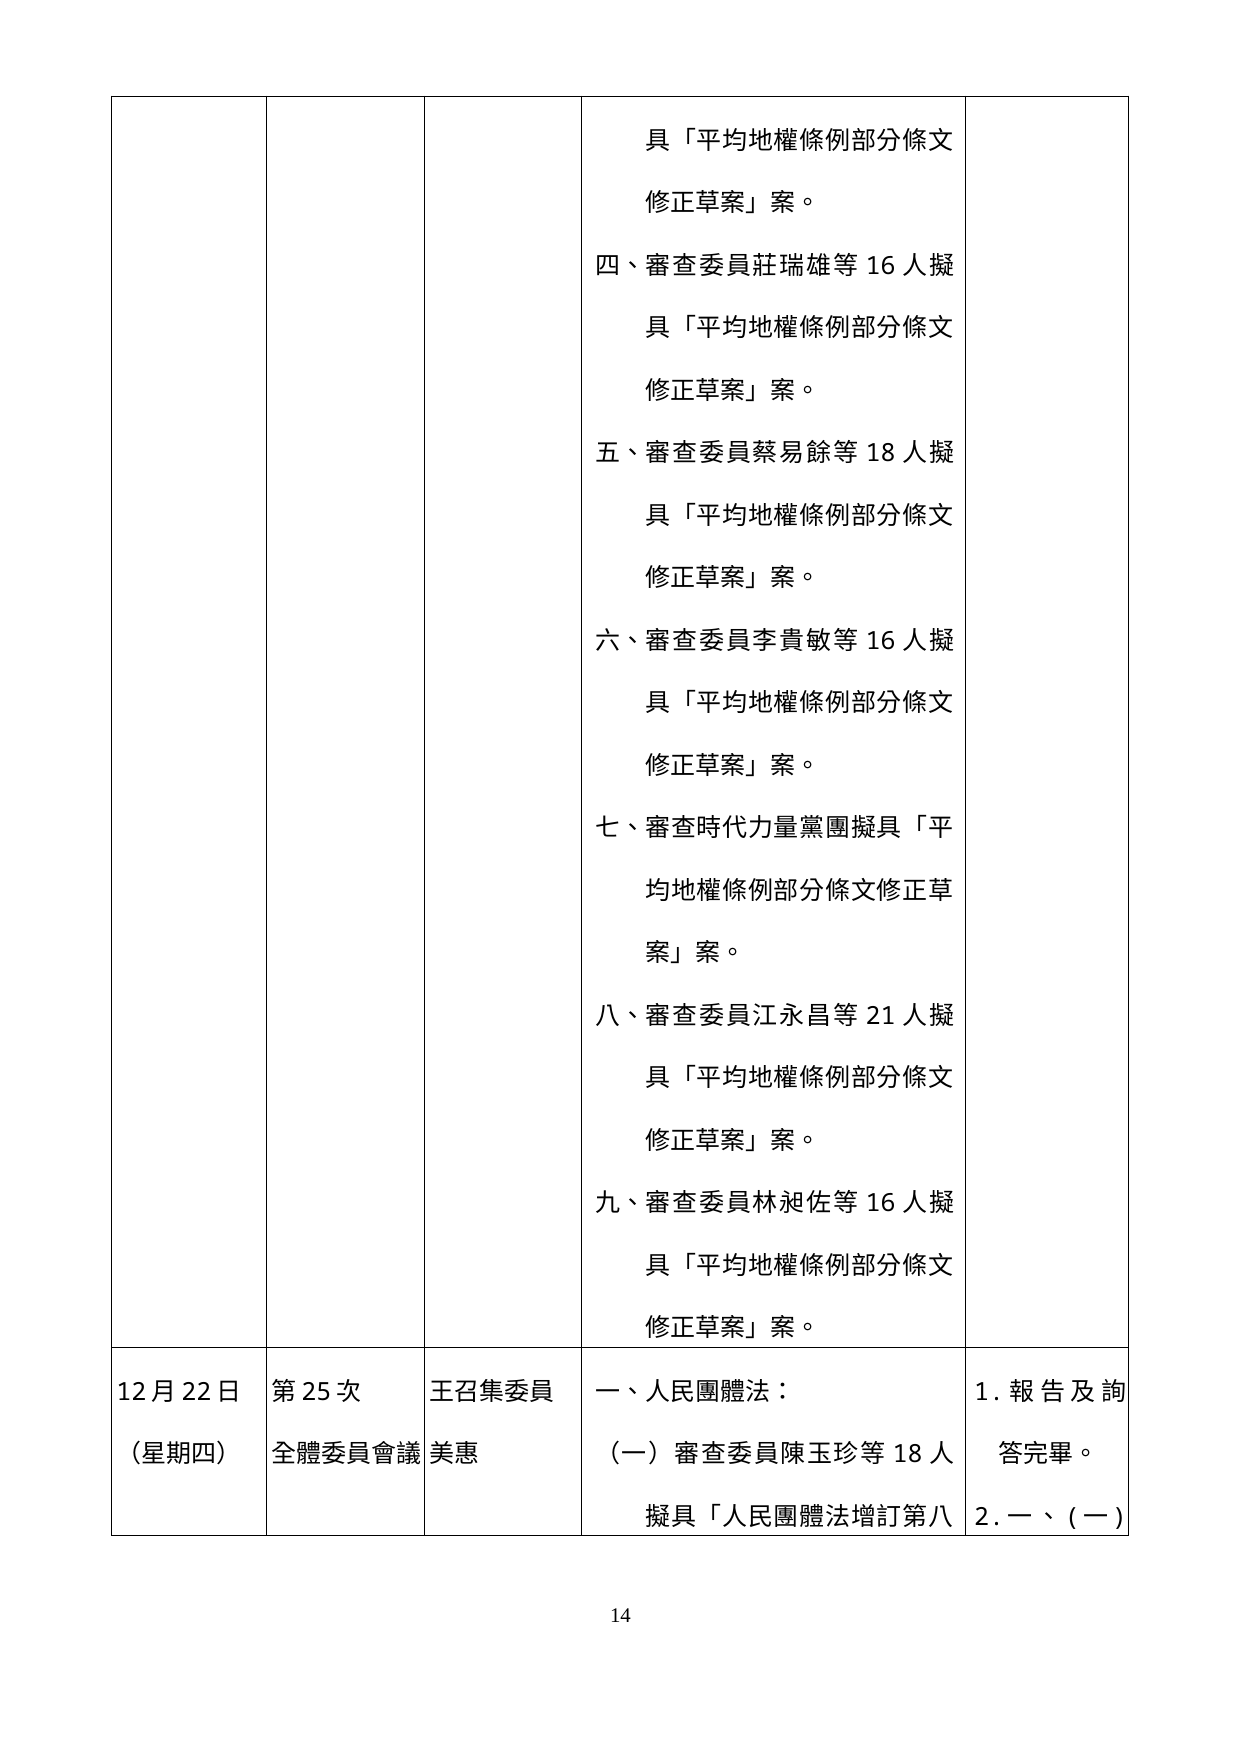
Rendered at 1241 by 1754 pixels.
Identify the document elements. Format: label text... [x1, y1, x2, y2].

table_cell 王召集委員 美惠 [425, 1348, 581, 1535]
table_cell [267, 97, 424, 1347]
table_cell [425, 97, 581, 1347]
table_cell [966, 97, 1128, 1347]
table_cell 具「平均地權條例部分條文修正草案」案。 四、 審查委員莊瑞雄等16人擬具「平均地權條例部分條文修正草案」案。 五、 審查委員蔡易餘等18人擬具「平均地權條例部分條文修正草案」案。 六、 審查委員李貴敏等16人擬具「平均地權條例部分條文修正草案」案。 七、 審查時代力量黨團擬具「平均地權條例部分條文修正草案」案。 八、 審查委員江永昌等21人擬具「平均地權條例部分條文修正草案」案。 九、 審查委員林昶佐等16人擬具「平均地權條例部分條文修正草案」案。 [582, 97, 965, 1347]
table_cell 第25次 全體委員會議 [267, 1348, 424, 1535]
table_cell [112, 97, 266, 1347]
table_cell 一、人民團體法： （一）審查委員陳玉珍等18人擬具「人民團體法增訂第八 [582, 1348, 965, 1535]
table_cell 1.報告及詢答完畢。 2.一、(一) [966, 1348, 1128, 1535]
table_cell 12月22日（星期四） [112, 1348, 266, 1535]
